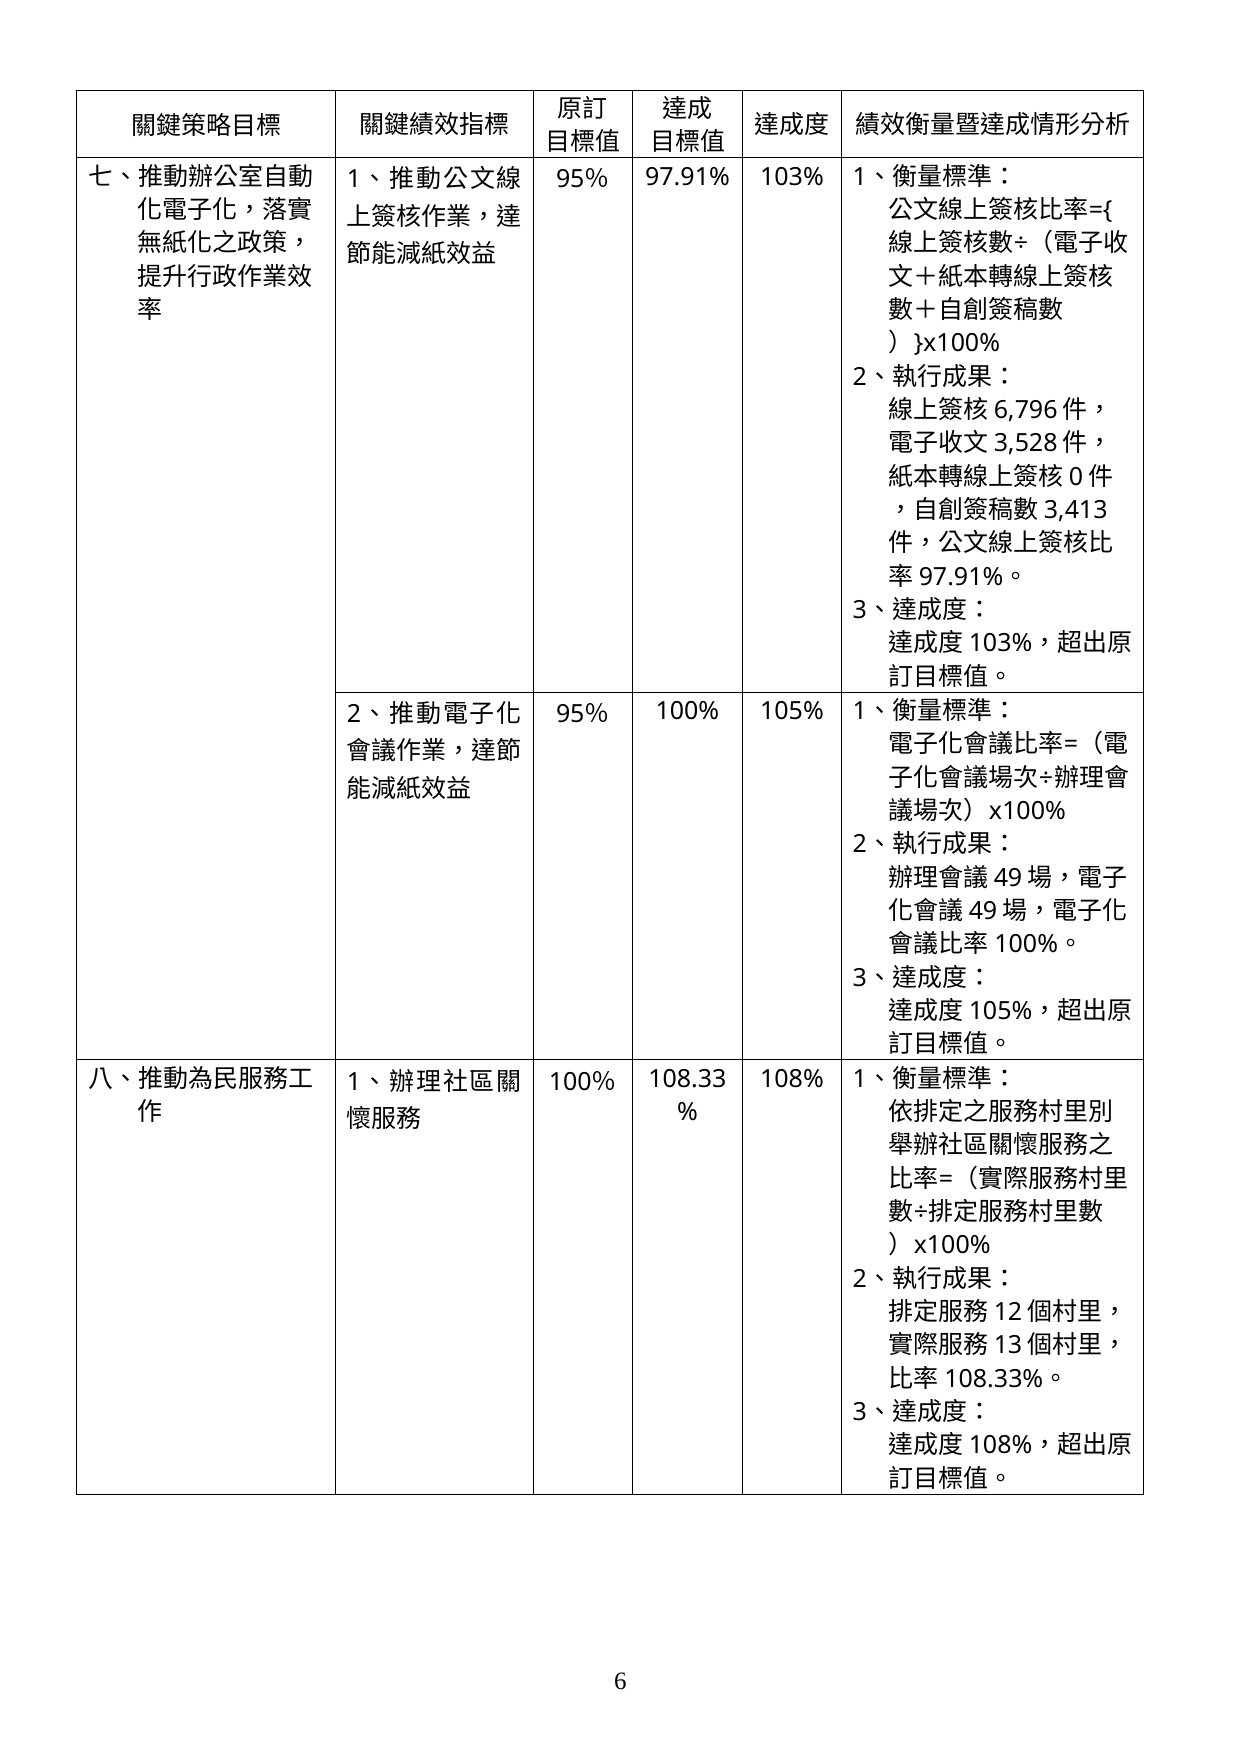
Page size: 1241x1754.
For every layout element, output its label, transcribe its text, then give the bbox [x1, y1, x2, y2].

table_cell 100% [633, 693, 742, 1059]
table_cell 108% [743, 1060, 841, 1494]
table_cell 1、衡量標準： 電子化會議比率=（電子化會議場次÷辦理會議場次）x100% 2、執行成果： 辦理會議49場，電子化會議49場，電子化會議比率 100%。 3、達成度： 達成度105%，超出原訂目標值。 [842, 693, 1143, 1059]
table_cell 推動辦公室自動化電子化，落實無紙化之政策，提升行政作業效率 [77, 158, 335, 1059]
table_cell 1、辦理社區關懷服務 [336, 1060, 533, 1494]
table_cell 95％ [534, 693, 632, 1059]
table_cell 1、衡量標準： 公文線上簽核比率={線上簽核數÷（電子收文＋紙本轉線上簽核數＋自創簽稿數）}x100% 2、執行成果： 線上簽核6,796件，電子收文3,528件，紙本轉線上簽核0件，自創簽稿數3,413件，公文線上簽核比率97.91%。 3、達成度： 達成度103%，超出原訂目標值。 [842, 158, 1143, 692]
table_cell 103% [743, 158, 841, 692]
table_cell 推動為民服務工作 [77, 1060, 335, 1494]
table_cell 1、推動公文線上簽核作業，達節能減紙效益 [336, 158, 533, 692]
table_cell 97.91% [633, 158, 742, 692]
table_cell 95％ [534, 158, 632, 692]
table_cell 2、推動電子化會議作業，達節能減紙效益 [336, 693, 533, 1059]
table_header 達成 目標值 [633, 91, 742, 157]
table_cell 100％ [534, 1060, 632, 1494]
table_header 原訂 目標值 [534, 91, 632, 157]
table_cell 1、衡量標準： 依排定之服務村里別舉辦社區關懷服務之比率=（實際服務村里數÷排定服務村里數）x100% 2、執行成果： 排定服務12個村里，實際服務13個村里，比率 108.33%。 3、達成度： 達成度108%，超出原訂目標值。 [842, 1060, 1143, 1494]
table_cell 105% [743, 693, 841, 1059]
table_header 績效衡量暨達成情形分析 [842, 91, 1143, 157]
table_cell 108.33% [633, 1060, 742, 1494]
table_header 關鍵績效指標 [336, 91, 533, 157]
table_header 達成度 [743, 91, 841, 157]
table_header 關鍵策略目標 [77, 91, 335, 157]
